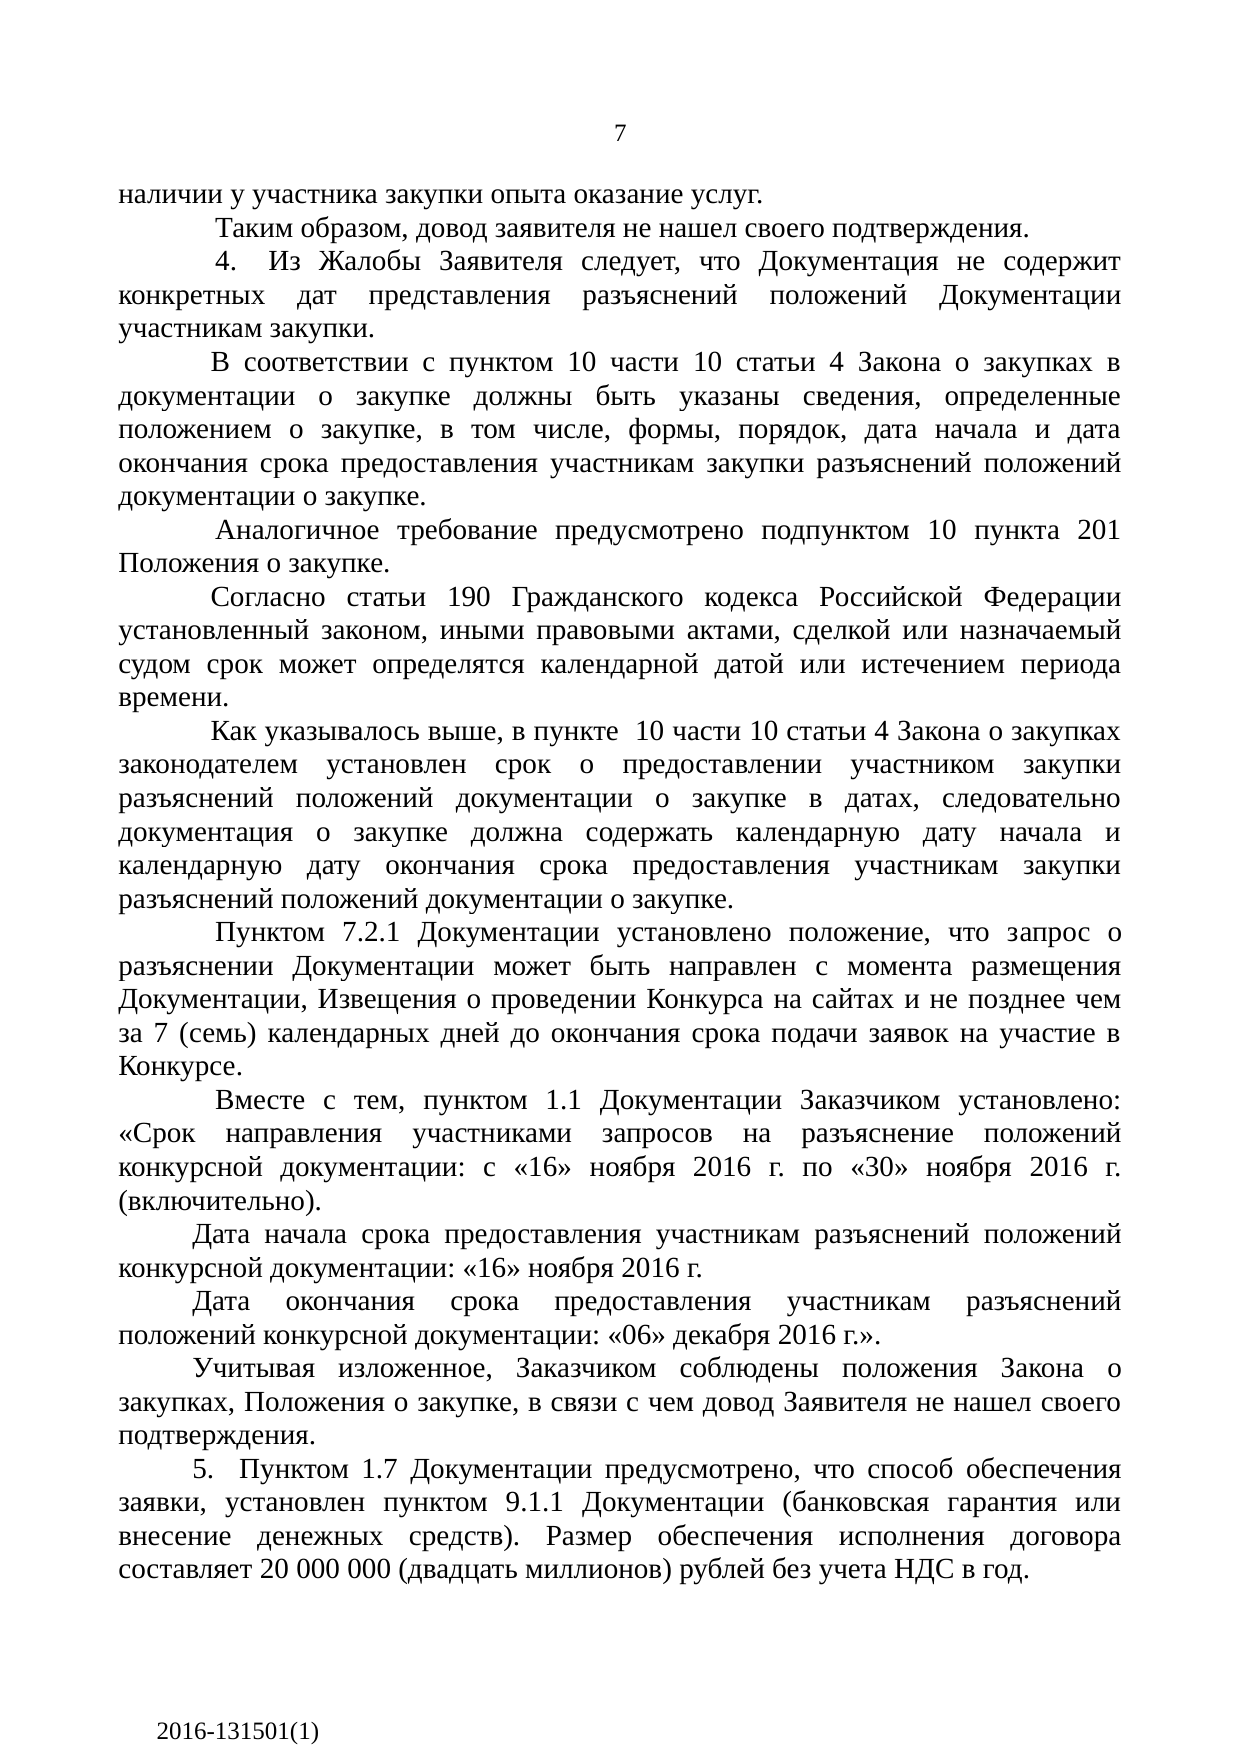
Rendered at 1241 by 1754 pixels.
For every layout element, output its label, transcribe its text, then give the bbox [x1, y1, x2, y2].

text Учитывая изложенное, Заказчиком соблюдены положения Закона о закупках, Положения о закупке, в связи с чем довод Заявителя не нашел своего подтверждения. [118, 1350, 1122, 1451]
text 5. Пунктом 1.7 Документации предусмотрено, что способ обеспечения заявки, установлен пунктом 9.1.1 Документации (банковская гарантия или внесение денежных средств). Размер обеспечения исполнения договора составляет 20 000 000 (двадцать миллионов) рублей без учета НДС в год. [118, 1451, 1122, 1585]
text Как указывалось выше, в пункте 10 части 10 статьи 4 Закона о закупках законодателем установлен срок о предоставлении участником закупки разъяснений положений документации о закупке в датах, следовательно документация о закупке должна содержать календарную дату начала и календарную дату окончания срока предоставления участникам закупки разъяснений положений документации о закупке. [118, 713, 1122, 914]
text Дата начала срока предоставления участникам разъяснений положений конкурсной документации: «16» ноября 2016 г. [118, 1216, 1122, 1283]
text В соответствии с пунктом 10 части 10 статьи 4 Закона о закупках в документации о закупке должны быть указаны сведения, определенные положением о закупке, в том числе, формы, порядок, дата начала и дата окончания срока предоставления участникам закупки разъяснений положений документации о закупке. [118, 344, 1122, 512]
text Вместе с тем, пунктом 1.1 Документации Заказчиком установлено: «Срок направления участниками запросов на разъяснение положений конкурсной документации: с «16» ноября 2016 г. по «30» ноября 2016 г. (включительно). [118, 1082, 1122, 1216]
text Таким образом, довод заявителя не нашел своего подтверждения. [118, 210, 1122, 243]
text Пунктом 7.2.1 Документации установлено положение, что запрос о разъяснении Документации может быть направлен с момента размещения Документации, Извещения о проведении Конкурса на сайтах и не позднее чем за 7 (семь) календарных дней до окончания срока подачи заявок на участие в Конкурсе. [118, 914, 1122, 1082]
text Дата окончания срока предоставления участникам разъяснений положений конкурсной документации: «06» декабря 2016 г.». [118, 1283, 1122, 1350]
text наличии у участника закупки опыта оказание услуг. [118, 176, 1122, 210]
text Согласно статьи 190 Гражданского кодекса Российской Федерации установленный законом, иными правовыми актами, сделкой или назначаемый судом срок может определятся календарной датой или истечением периода времени. [118, 579, 1122, 713]
list Из Жалобы Заявителя следует, что Документация не содержит конкретных дат представления разъяснений положений Документации участникам закупки. [118, 243, 1122, 344]
text Аналогичное требование предусмотрено подпунктом 10 пункта 201 Положения о закупке. [118, 512, 1122, 579]
